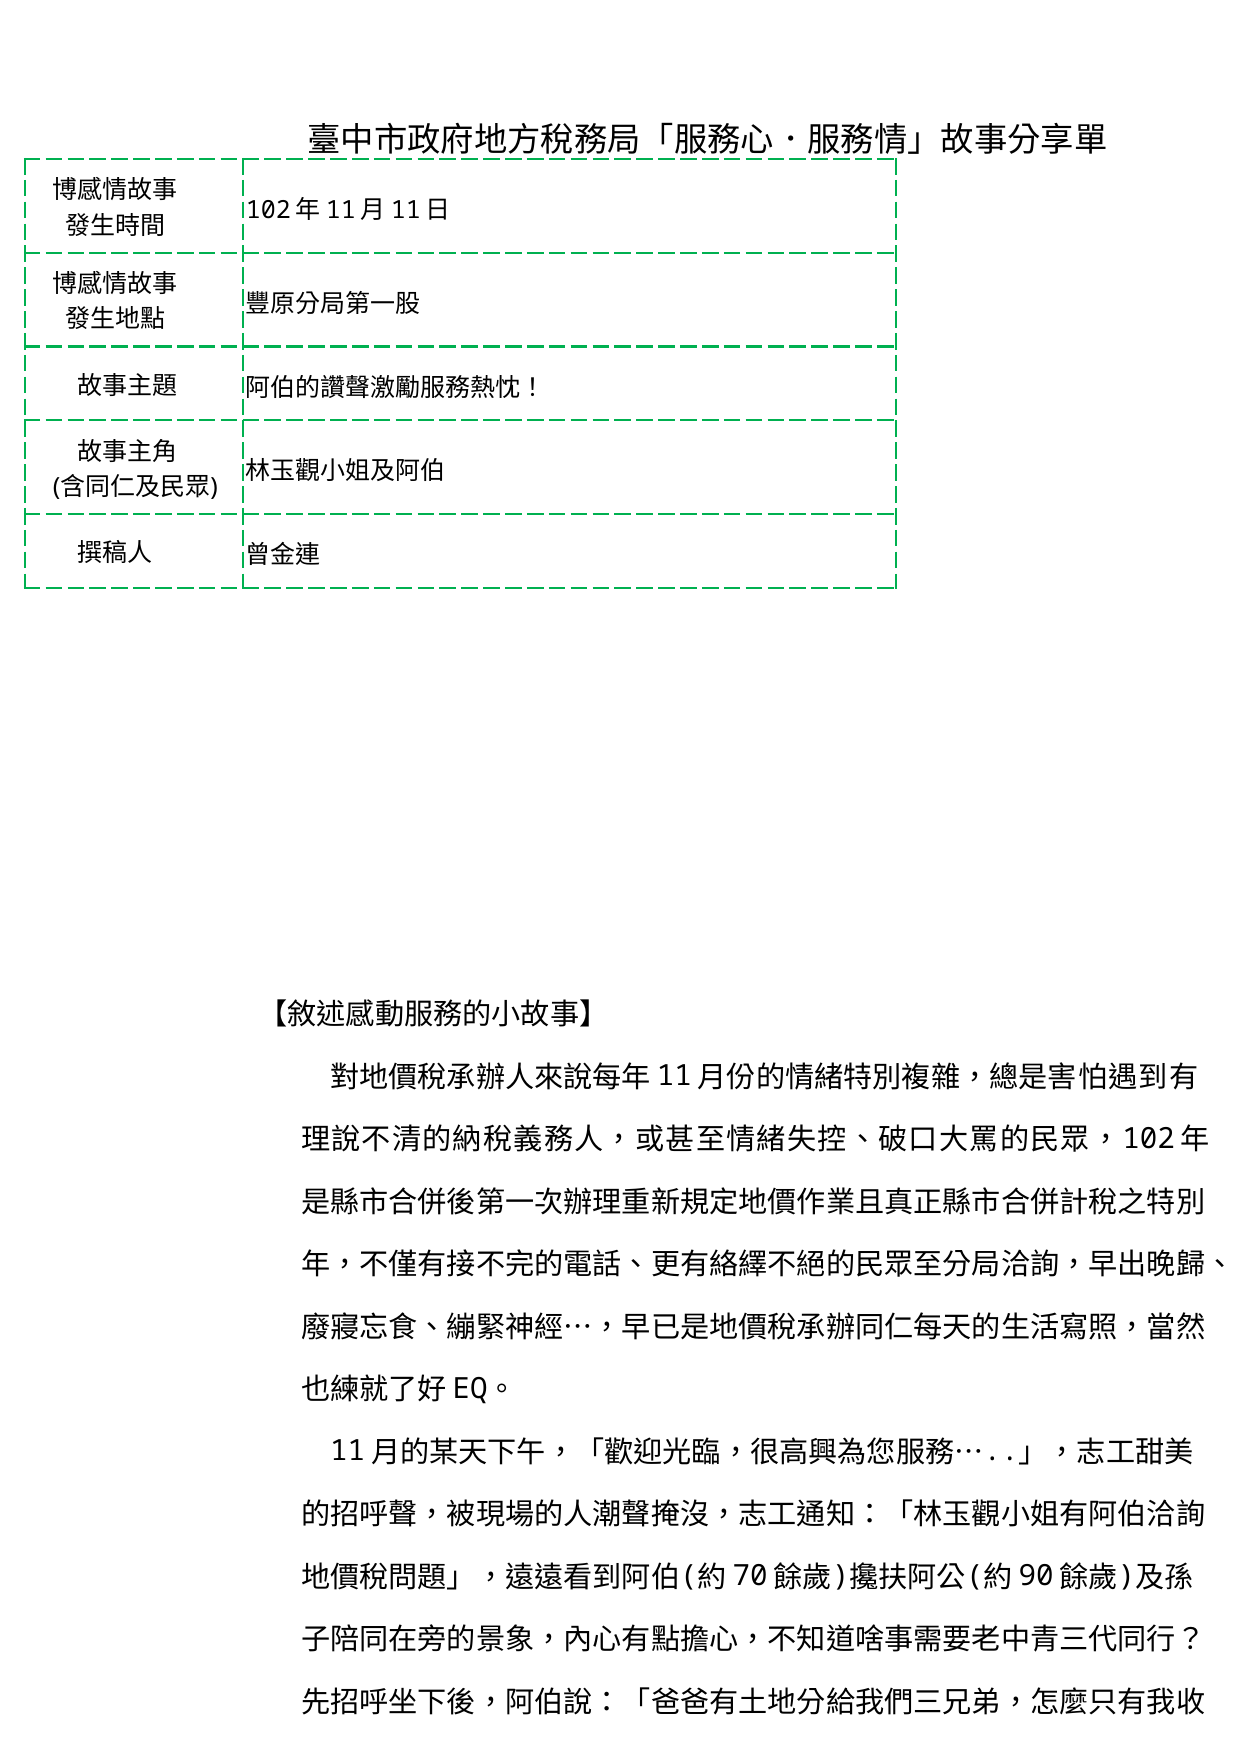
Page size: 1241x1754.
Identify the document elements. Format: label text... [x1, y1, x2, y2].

text 11月的某天下午，「歡迎光臨，很高興為您服務…..」，志工甜美的招呼聲，被現場的人潮聲掩沒，志工通知：「林玉觀小姐有阿伯洽詢地價稅問題」，遠遠看到阿伯(約70餘歲)攙扶阿公(約90餘歲)及孫子陪同在旁的景象，內心有點擔心，不知道啥事需要老中青三代同行？先招呼坐下後，阿伯說：「爸爸有土地分給我們三兄弟，怎麼只有我收到地價稅單？請查查看是不是弄錯了？…」，玉觀小姐心平氣和且耐心聽完阿伯絡絡長的敘述，才明白問題原來是阿公名下土地口頭協議俟其百年後分別由三兄弟繼承，為何只有阿伯收到稅單？玉觀小姐親切熱誠的用淺顯易懂之方式，詳細向阿伯解說分析地價稅納稅義務人、歸戶計稅及稅單寄送…等相關規定，阿公一直以為是地政機關登記錯誤，聽了之後才放下心中的擔心，眼睛瞇咪的微笑。ㄚ伯也開心笑咪咪的向玉觀小姐說：「我阿爸為土地及稅單的事煩惱好幾天都沒睡好，現在終於可以放心了…. 妳人美(水)服務擱讚，真多謝！」。ㄚ伯的稱讚與肯定，燃起同仁熱忱服務的動力，也撫慰開徵期間的辛勞。 [1138, 1408, 1215, 1720]
text 對地價稅承辦人來說每年11月份的情緒特別複雜，總是害怕遇到有理說不清的納稅義務人，或甚至情緒失控、破口大罵的民眾，102年是縣市合併後第一次辦理重新規定地價作業且真正縣市合併計稅之特別年，不僅有接不完的電話、更有絡繹不絕的民眾至分局洽詢，早出晚歸、廢寢忘食、繃緊神經…，早已是地價稅承辦同仁每天的生活寫照，當然也練就了好EQ。 [1138, 1033, 1215, 1408]
text 【敘述感動服務的小故事】 [1138, 970, 1215, 1033]
text 臺中市政府地方稅務局「服務心．服務情」故事分享單 [1138, 95, 1215, 158]
